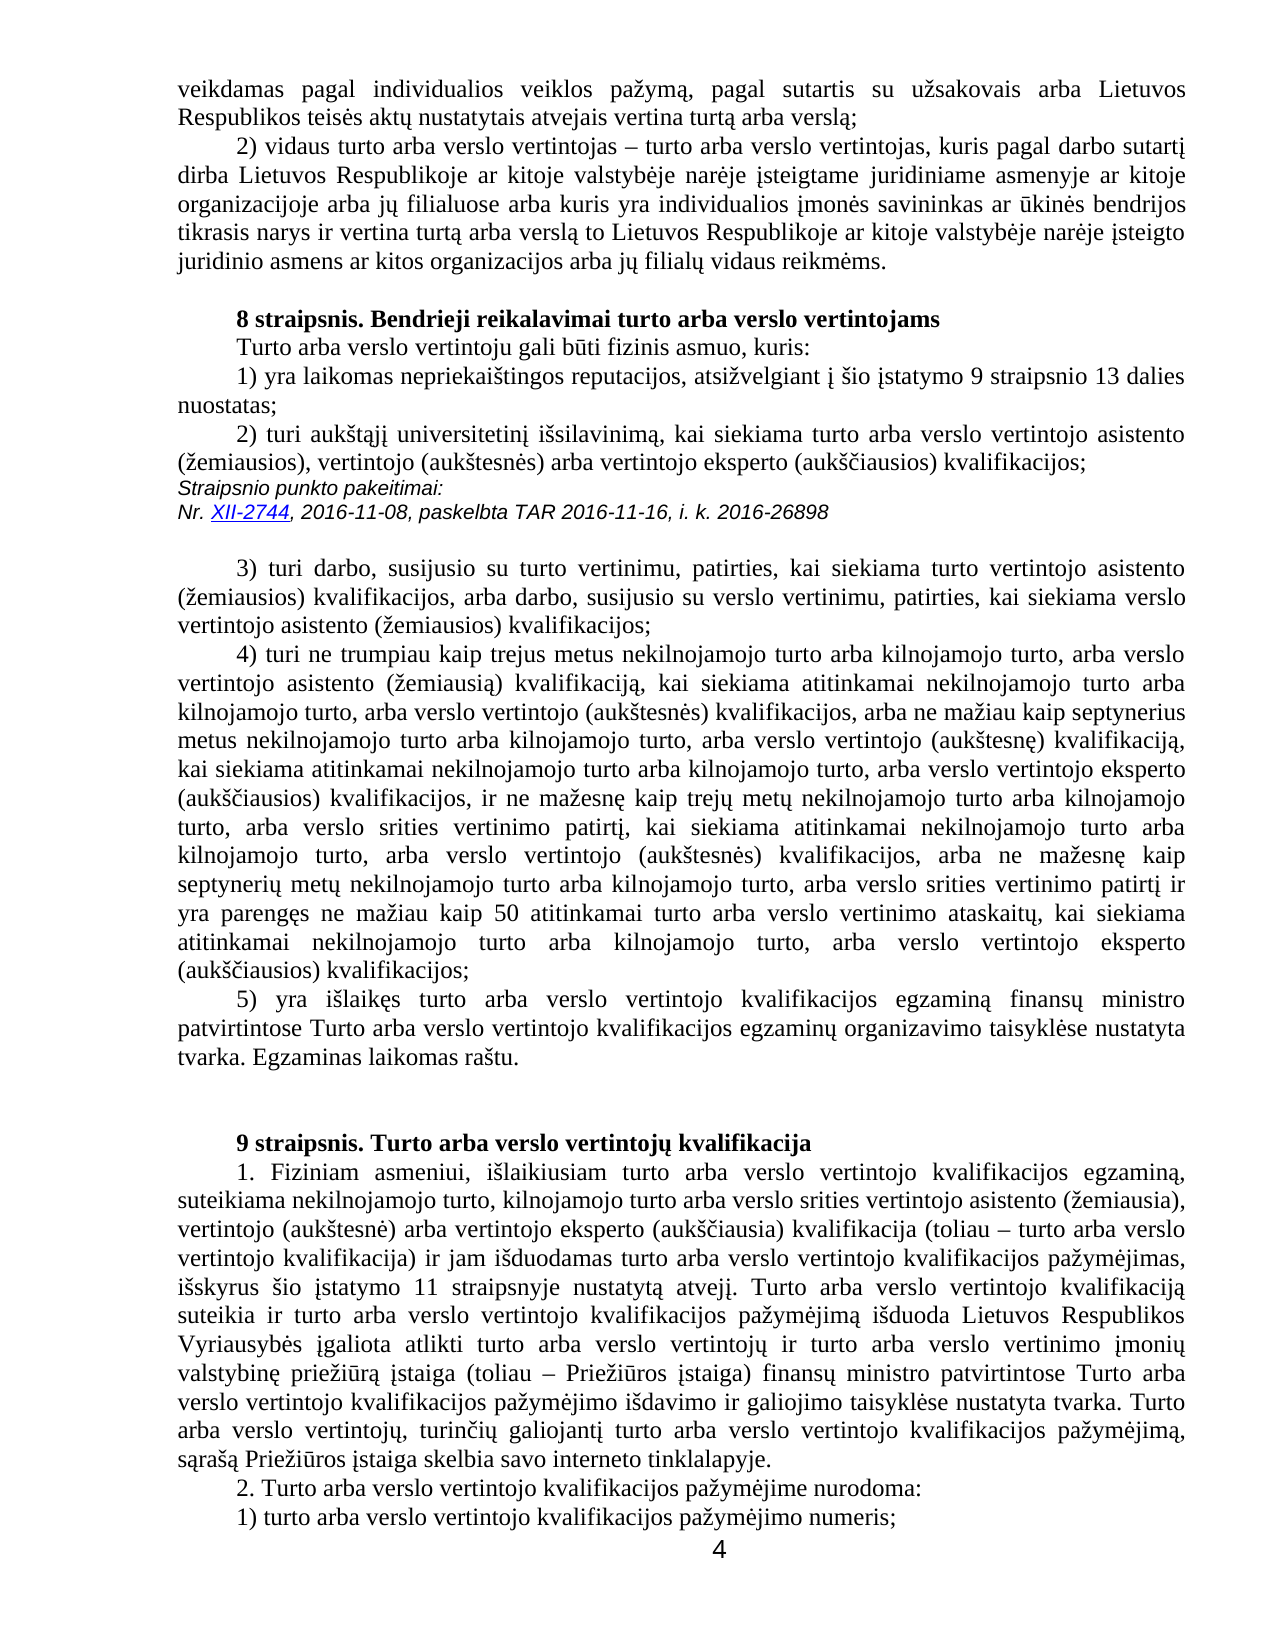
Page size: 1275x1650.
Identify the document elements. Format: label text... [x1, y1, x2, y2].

text veikdamas pagal individualios veiklos pažymą, pagal sutartis su užsakovais arba Lietuvos Respublikos teisės aktų nustatytais atvejais vertina turtą arba verslą; [177, 74, 1186, 131]
text Turto arba verslo vertintoju gali būti fizinis asmuo, kuris: [177, 332, 1186, 361]
text Nr. XII-2744, 2016-11-08, paskelbta TAR 2016-11-16, i. k. 2016-26898 [177, 500, 1186, 524]
text 2) turi aukštąjį universitetinį išsilavinimą, kai siekiama turto arba verslo vertintojo asistento (žemiausios), vertintojo (aukštesnės) arba vertintojo eksperto (aukščiausios) kvalifikacijos; [177, 419, 1186, 476]
text 1. Fiziniam asmeniui, išlaikiusiam turto arba verslo vertintojo kvalifikacijos egzaminą, suteikiama nekilnojamojo turto, kilnojamojo turto arba verslo srities vertintojo asistento (žemiausia), vertintojo (aukštesnė) arba vertintojo eksperto (aukščiausia) kvalifikacija (toliau – turto arba verslo vertintojo kvalifikacija) ir jam išduodamas turto arba verslo vertintojo kvalifikacijos pažymėjimas, išskyrus šio įstatymo 11 straipsnyje nustatytą atvejį. Turto arba verslo vertintojo kvalifikaciją suteikia ir turto arba verslo vertintojo kvalifikacijos pažymėjimą išduoda Lietuvos Respublikos Vyriausybės įgaliota atlikti turto arba verslo vertintojų ir turto arba verslo vertinimo įmonių valstybinę priežiūrą įstaiga (toliau – Priežiūros įstaiga) finansų ministro patvirtintose Turto arba verslo vertintojo kvalifikacijos pažymėjimo išdavimo ir galiojimo taisyklėse nustatyta tvarka. Turto arba verslo vertintojų, turinčių galiojantį turto arba verslo vertintojo kvalifikacijos pažymėjimą, sąrašą Priežiūros įstaiga skelbia savo interneto tinklalapyje. [177, 1157, 1186, 1473]
text 4) turi ne trumpiau kaip trejus metus nekilnojamojo turto arba kilnojamojo turto, arba verslo vertintojo asistento (žemiausią) kvalifikaciją, kai siekiama atitinkamai nekilnojamojo turto arba kilnojamojo turto, arba verslo vertintojo (aukštesnės) kvalifikacijos, arba ne mažiau kaip septynerius metus nekilnojamojo turto arba kilnojamojo turto, arba verslo vertintojo (aukštesnę) kvalifikaciją, kai siekiama atitinkamai nekilnojamojo turto arba kilnojamojo turto, arba verslo vertintojo eksperto (aukščiausios) kvalifikacijos, ir ne mažesnę kaip trejų metų nekilnojamojo turto arba kilnojamojo turto, arba verslo srities vertinimo patirtį, kai siekiama atitinkamai nekilnojamojo turto arba kilnojamojo turto, arba verslo vertintojo (aukštesnės) kvalifikacijos, arba ne mažesnę kaip septynerių metų nekilnojamojo turto arba kilnojamojo turto, arba verslo srities vertinimo patirtį ir yra parengęs ne mažiau kaip 50 atitinkamai turto arba verslo vertinimo ataskaitų, kai siekiama atitinkamai nekilnojamojo turto arba kilnojamojo turto, arba verslo vertintojo eksperto (aukščiausios) kvalifikacijos; [177, 639, 1186, 984]
text 1) yra laikomas nepriekaištingos reputacijos, atsižvelgiant į šio įstatymo 9 straipsnio 13 dalies nuostatas; [177, 361, 1186, 419]
text 1) turto arba verslo vertintojo kvalifikacijos pažymėjimo numeris; [177, 1502, 1186, 1530]
text 2) vidaus turto arba verslo vertintojas – turto arba verslo vertintojas, kuris pagal darbo sutartį dirba Lietuvos Respublikoje ar kitoje valstybėje narėje įsteigtame juridiniame asmenyje ar kitoje organizacijoje arba jų filialuose arba kuris yra individualios įmonės savininkas ar ūkinės bendrijos tikrasis narys ir vertina turtą arba verslą to Lietuvos Respublikoje ar kitoje valstybėje narėje įsteigto juridinio asmens ar kitos organizacijos arba jų filialų vidaus reikmėms. [177, 131, 1186, 275]
text Straipsnio punkto pakeitimai: [177, 476, 1186, 500]
text 9 straipsnis. Turto arba verslo vertintojų kvalifikacija [177, 1128, 1186, 1157]
text 3) turi darbo, susijusio su turto vertinimu, patirties, kai siekiama turto vertintojo asistento (žemiausios) kvalifikacijos, arba darbo, susijusio su verslo vertinimu, patirties, kai siekiama verslo vertintojo asistento (žemiausios) kvalifikacijos; [177, 553, 1186, 639]
text 5) yra išlaikęs turto arba verslo vertintojo kvalifikacijos egzaminą finansų ministro patvirtintose Turto arba verslo vertintojo kvalifikacijos egzaminų organizavimo taisyklėse nustatyta tvarka. Egzaminas laikomas raštu. [177, 984, 1186, 1070]
text 8 straipsnis. Bendrieji reikalavimai turto arba verslo vertintojams [177, 304, 1186, 332]
text 2. Turto arba verslo vertintojo kvalifikacijos pažymėjime nurodoma: [177, 1473, 1186, 1502]
